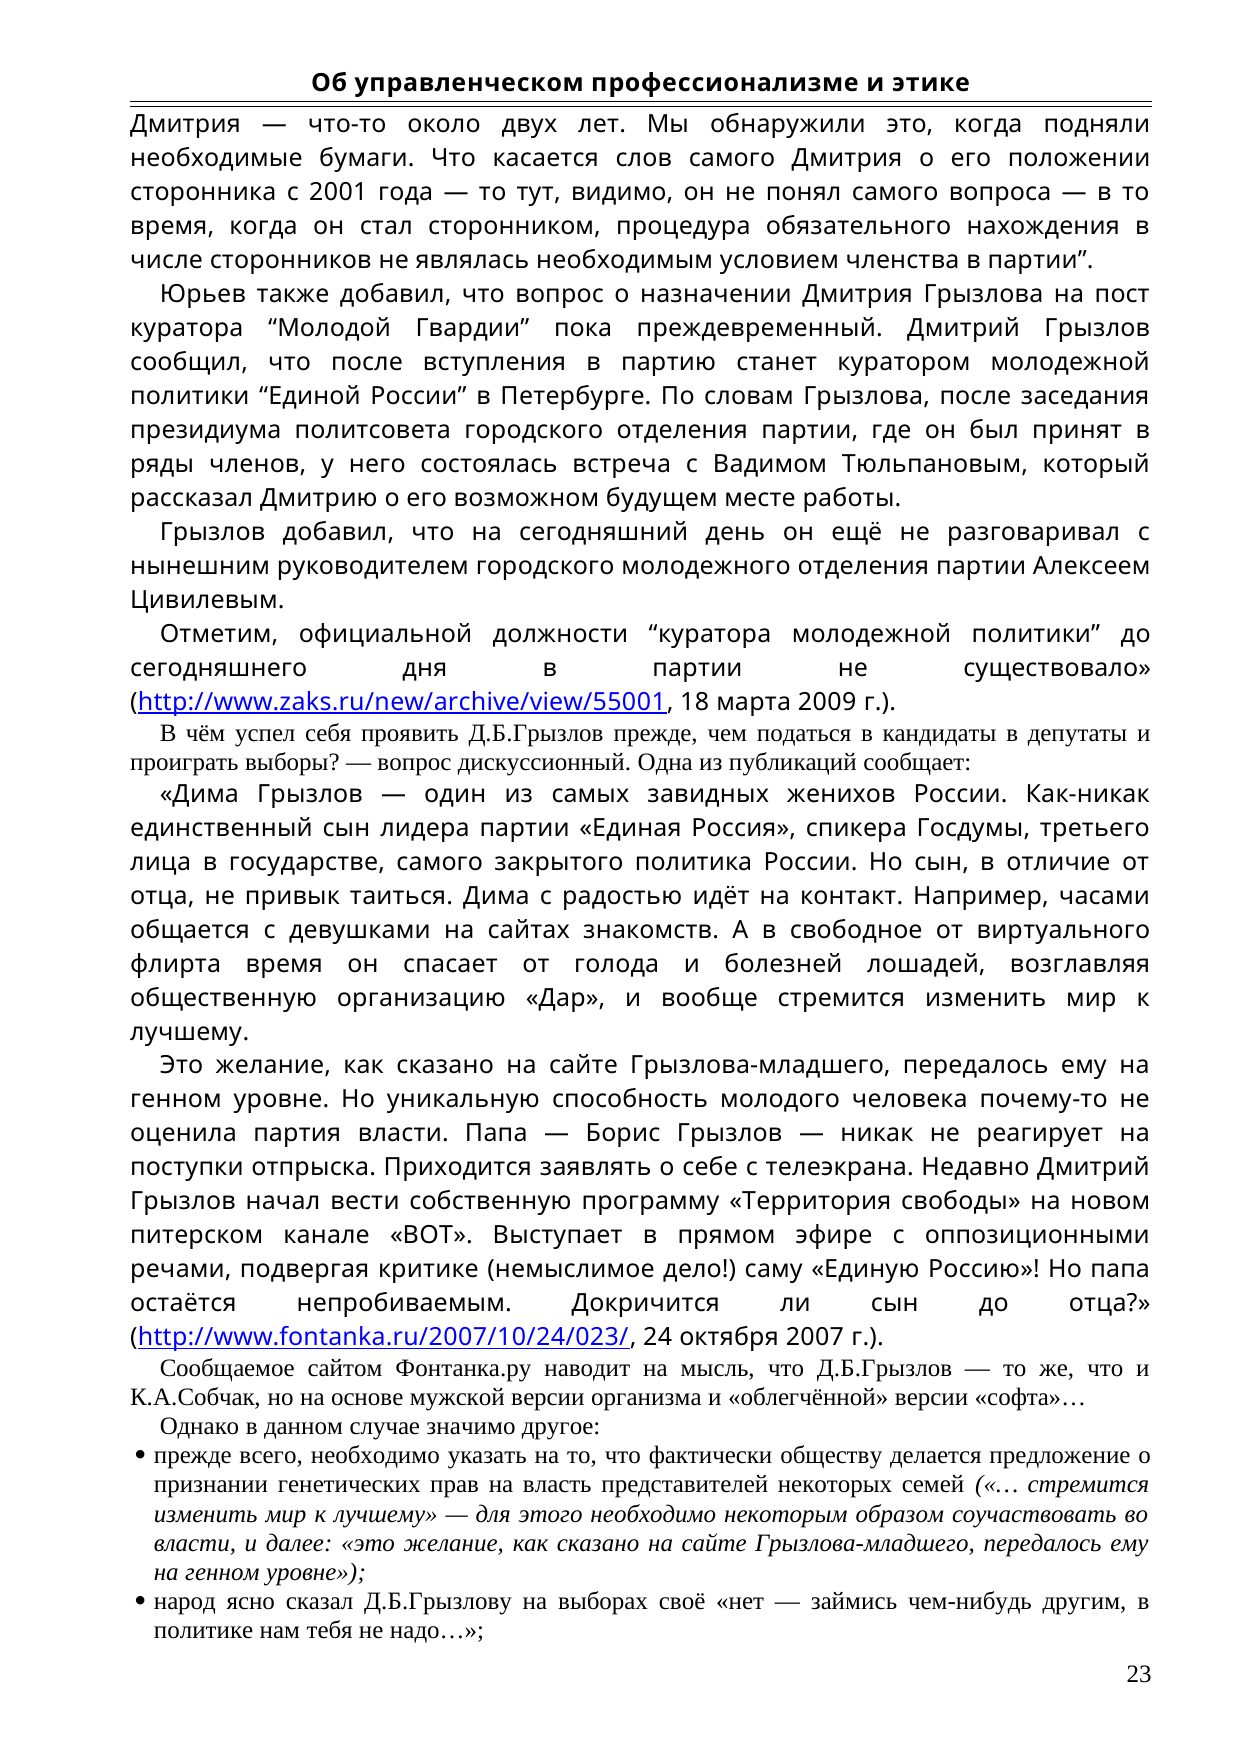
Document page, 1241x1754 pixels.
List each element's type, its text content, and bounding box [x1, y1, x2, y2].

text Сообщаемое сайтом Фонтанка.ру наводит на мысль, что Д.Б.Грызлов — то же, что и К.А.Собчак, но на основе мужской версии организма и «облегчённой» версии «софта»… [130, 1353, 1152, 1411]
text Отметим, официальной должности “куратора молодежной политики” до сегодняшнего дня в партии не существовало» (http://www.zaks.ru/new/archive/view/55001, 18 марта 2009 г.). [130, 616, 1152, 718]
list народ ясно сказал Д.Б.Грызлову на выборах своё «нет — займись чем-нибудь другим, в политике нам тебя не надо…»; [136, 1586, 1152, 1644]
text Грызлов добавил, что на сегодняшний день он ещё не разговаривал с нынешним руководителем городского молодежного отделения партии Алексеем Цивилевым. [130, 514, 1152, 616]
text Дмитрия — что-то около двух лет. Мы обнаружили это, когда подняли необходимые бумаги. Что касается слов самого Дмитрия о его положении сторонника с 2001 года — то тут, видимо, он не понял самого вопроса — в то время, когда он стал сторонником, процедура обязательного нахождения в числе сторонников не являлась необходимым условием членства в партии”. [130, 107, 1152, 276]
list прежде всего, необходимо указать на то, что фактически обществу делается предложение о признании генетических прав на власть представителей некоторых семей («… стремится изменить мир к лучшему» — для этого необходимо некоторым образом соучаствовать во власти, и далее: «это желание, как сказано на сайте Грызлова-младшего, передалось ему на генном уровне»); [136, 1440, 1152, 1586]
text Однако в данном случае значимо другое: [130, 1411, 1152, 1440]
text В чём успел себя проявить Д.Б.Грызлов прежде, чем податься в кандидаты в депутаты и проиграть выборы? — вопрос дискуссионный. Одна из публикаций сообщает: [130, 718, 1152, 776]
text «Дима Грызлов — один из самых завидных женихов России. Как-никак единственный сын лидера партии «Единая Россия», спикера Госдумы, третьего лица в государстве, самого закрытого политика России. Но сын, в отличие от отца, не привык таиться. Дима с радостью идёт на контакт. Например, часами общается с девушками на сайтах знакомств. А в свободное от виртуального флирта время он спасает от голода и болезней лошадей, возглавляя общественную организацию «Дар», и вообще стремится изменить мир к лучшему. [130, 776, 1152, 1047]
text Это желание, как сказано на сайте Грызлова-младшего, передалось ему на генном уровне. Но уникальную способность молодого человека почему-то не оценила партия власти. Папа — Борис Грызлов — никак не реагирует на поступки отпрыска. Приходится заявлять о себе с телеэкрана. Недавно Дмитрий Грызлов начал вести собственную программу «Территория свободы» на новом питерском канале «ВОТ». Выступает в прямом эфире с оппозиционными речами, подвергая критике (немыслимое дело!) саму «Единую Россию»! Но папа остаётся непробиваемым. Докричится ли сын до отца?» (http://www.fontanka.ru/2007/10/24/023/, 24 октября 2007 г.). [130, 1047, 1152, 1353]
text Юрьев также добавил, что вопрос о назначении Дмитрия Грызлова на пост куратора “Молодой Гвардии” пока преждевременный. Дмитрий Грызлов сообщил, что после вступления в партию станет куратором молодежной политики “Единой России” в Петербурге. По словам Грызлова, после заседания президиума политсовета городского отделения партии, где он был принят в ряды членов, у него состоялась встреча с Вадимом Тюльпановым, который рассказал Дмитрию о его возможном будущем месте работы. [130, 276, 1152, 514]
